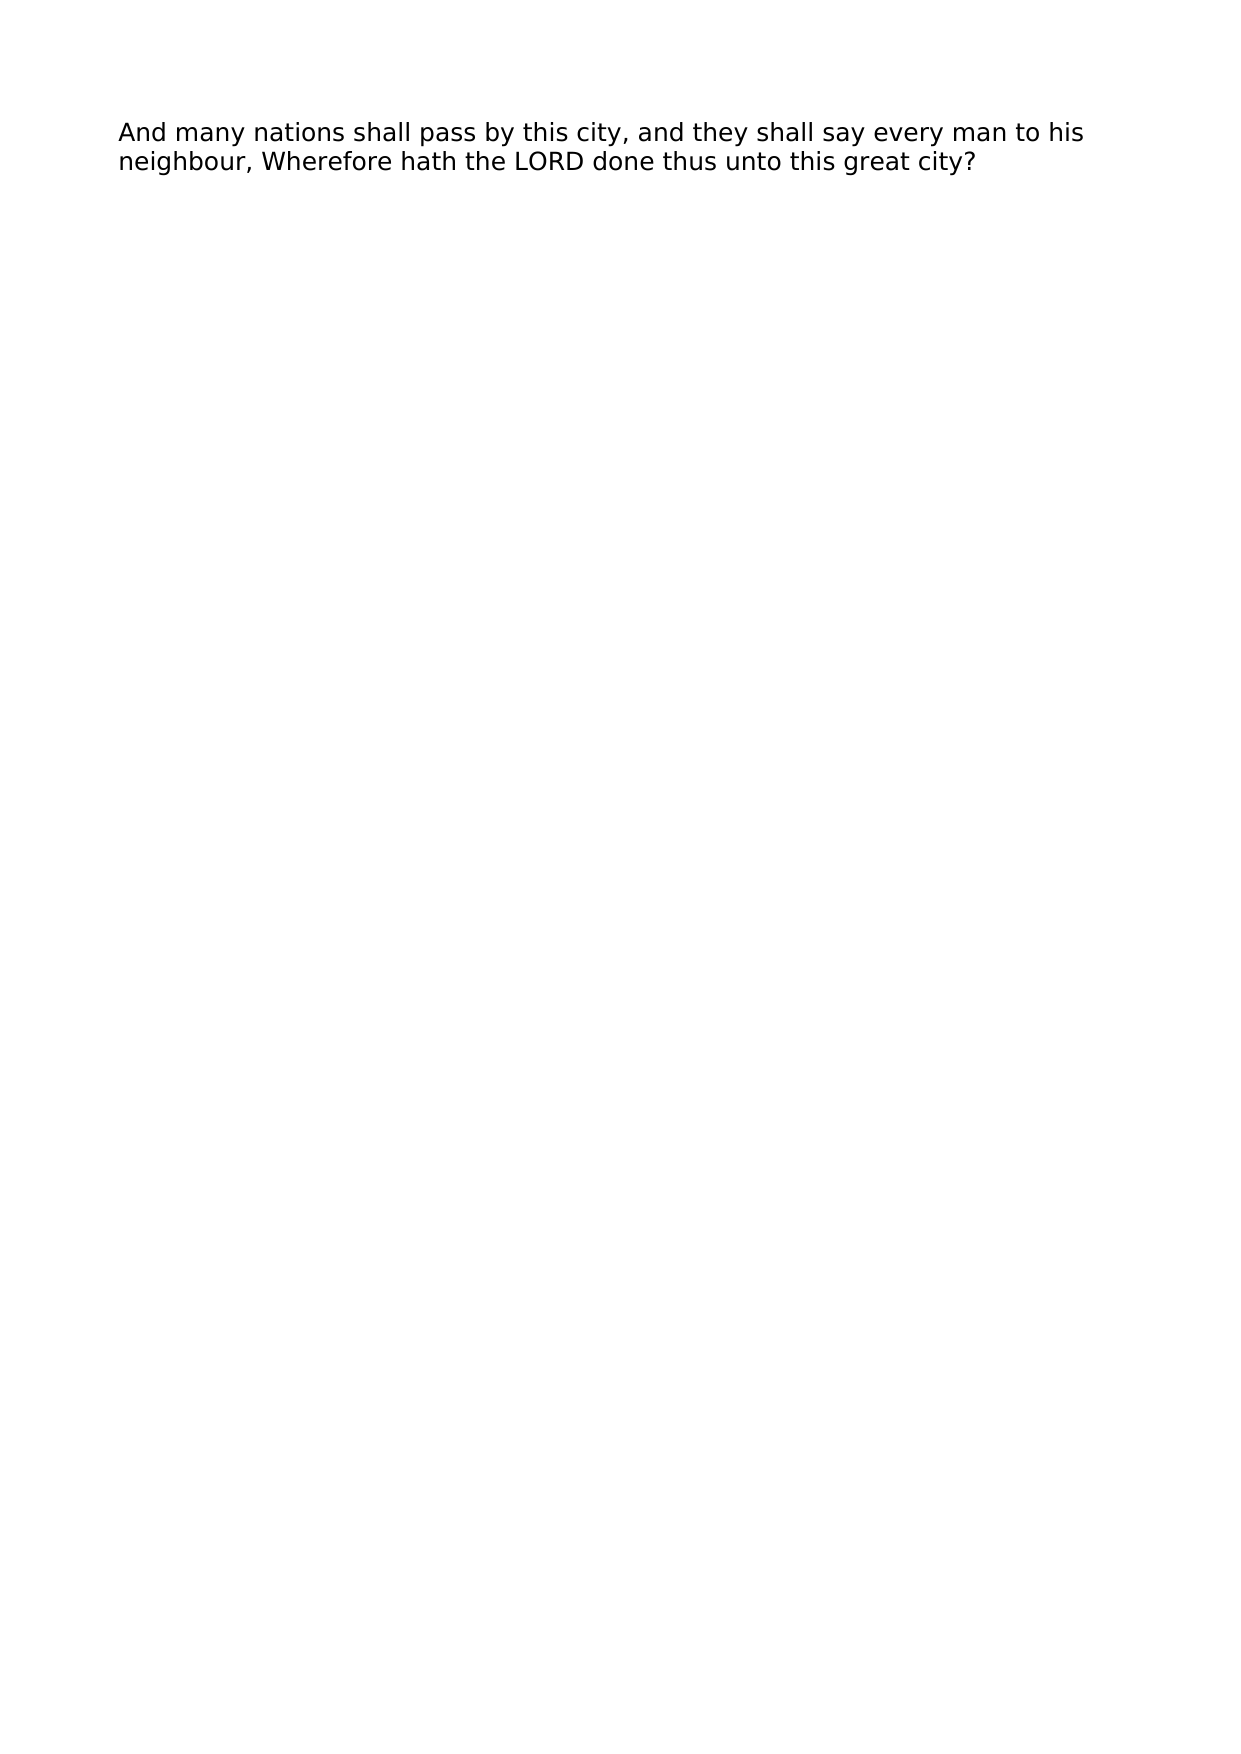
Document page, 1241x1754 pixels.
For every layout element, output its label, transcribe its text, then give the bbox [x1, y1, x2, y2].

text And many nations shall pass by this city, and they shall say every man to his neighbour, Wherefore hath the LORD done thus unto this great city? [118, 118, 1122, 176]
